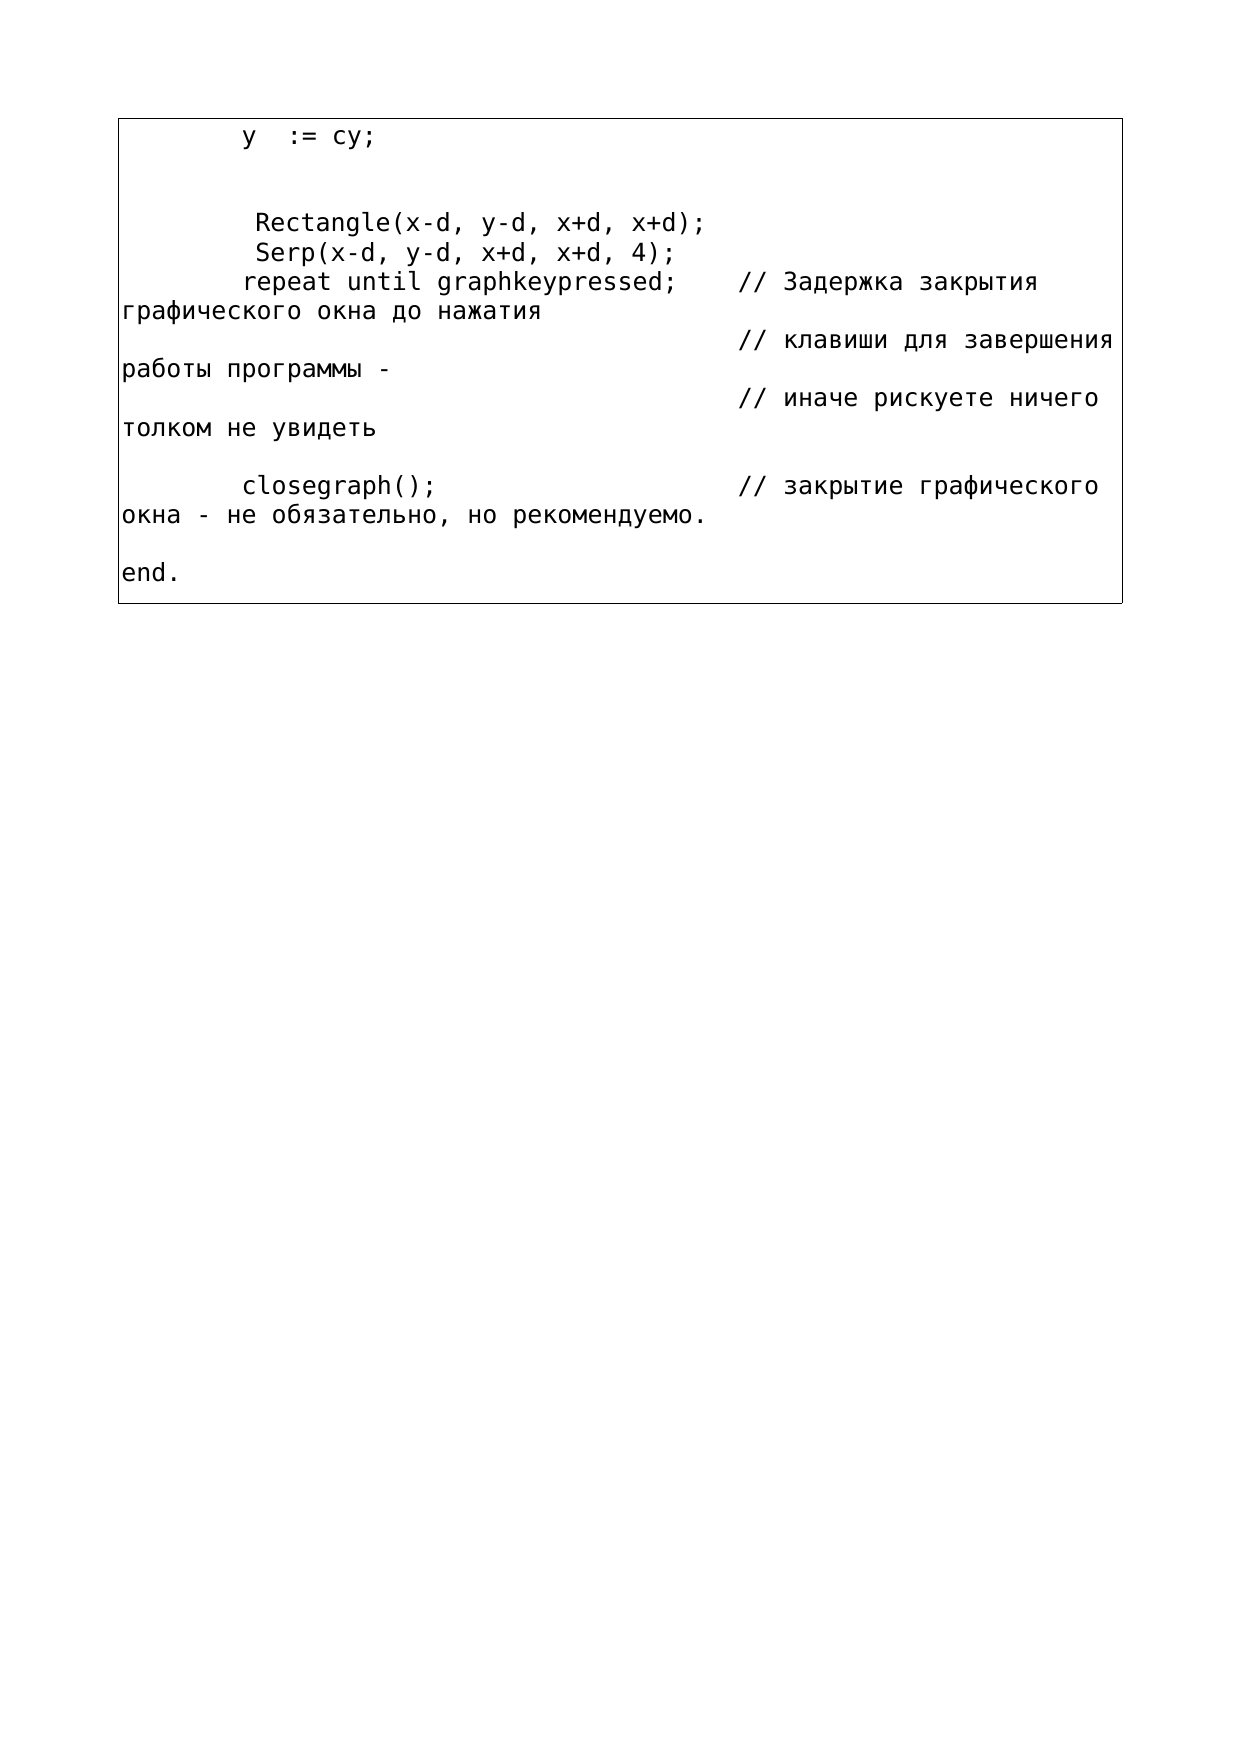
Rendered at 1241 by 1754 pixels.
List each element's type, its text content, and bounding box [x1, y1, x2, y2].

table_header y := cy; Rectangle(x-d, y-d, x+d, x+d); Serp(x-d, y-d, x+d, x+d, 4); repeat until graphkeypressed; // Задержка закрытия графического окна до нажатия // клавиши для завершения работы программы - // иначе рискуете ничего толком не увидеть closegraph(); // закрытие графического окна - не обязательно, но рекомендуемо. end. [119, 119, 1122, 602]
